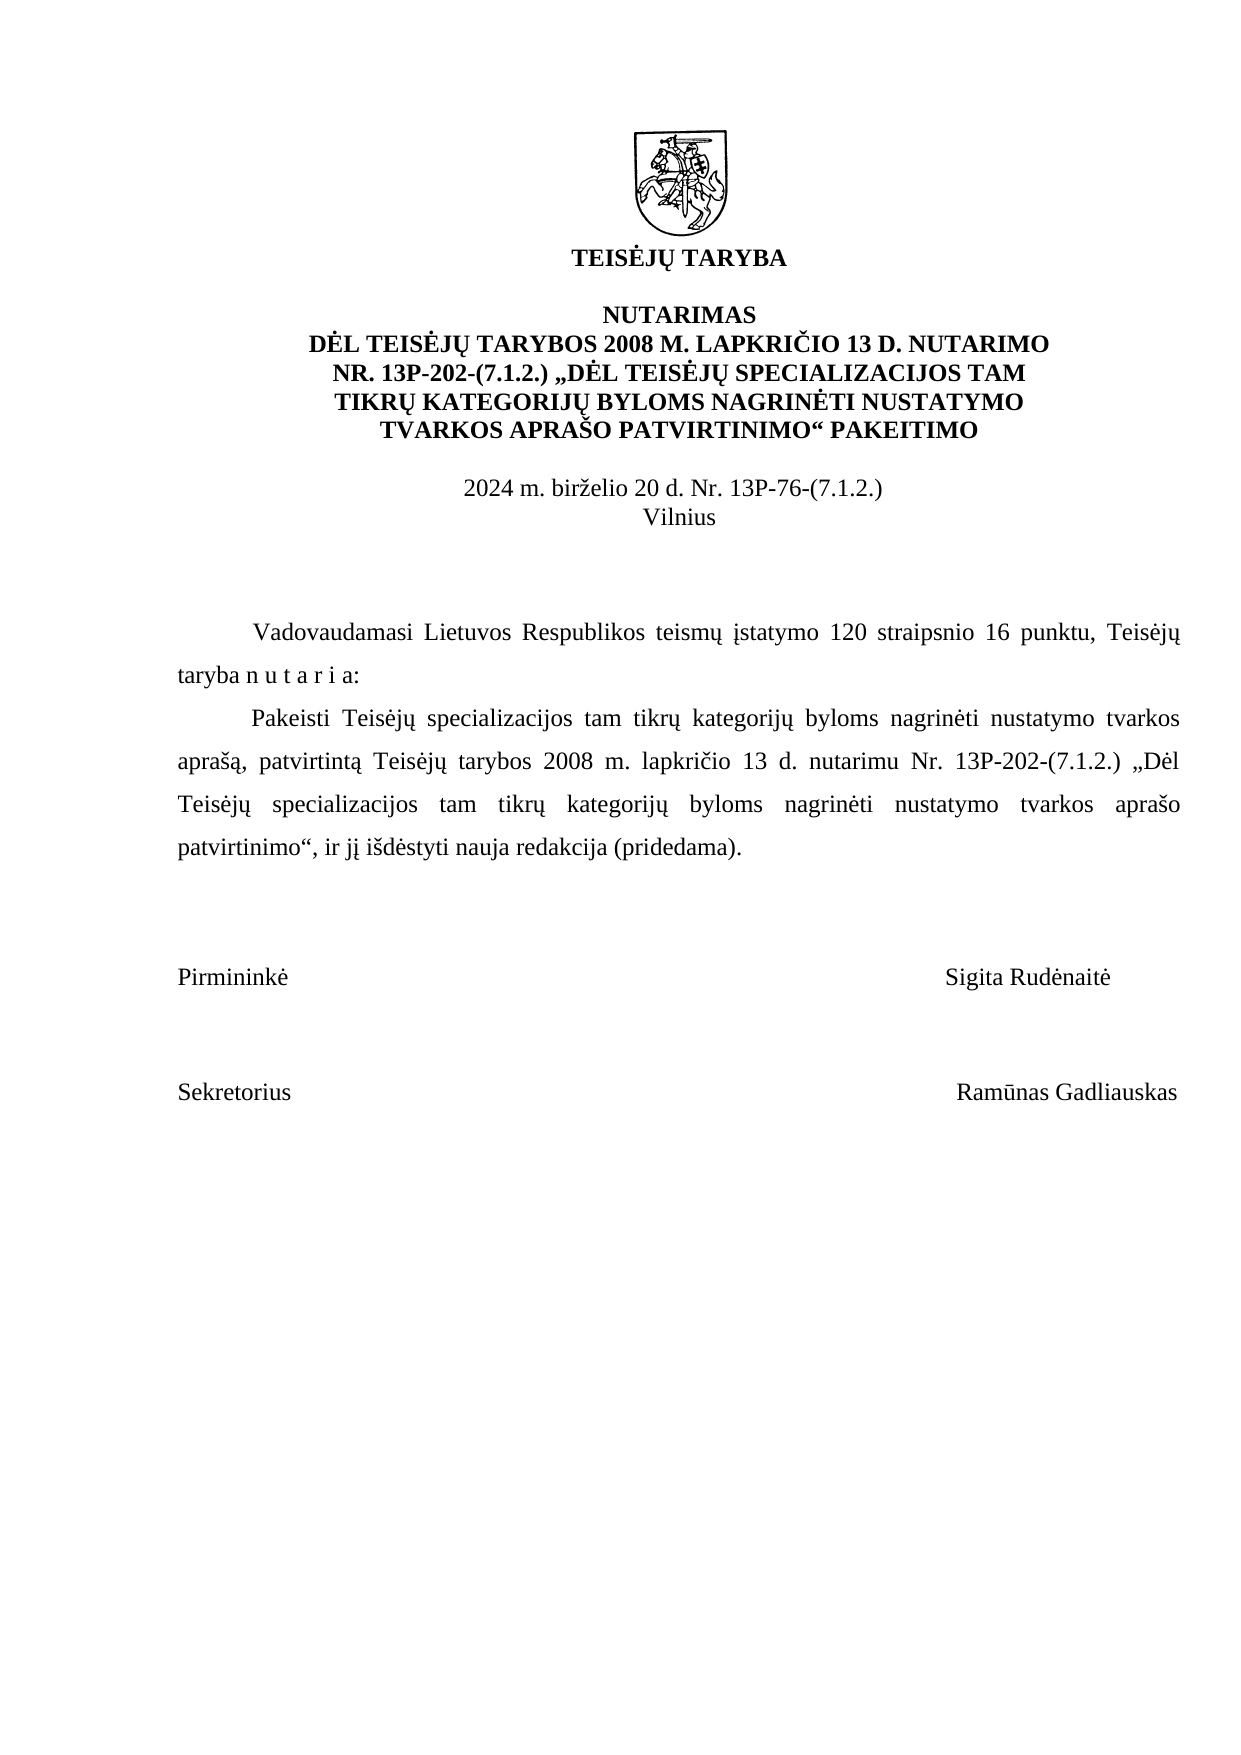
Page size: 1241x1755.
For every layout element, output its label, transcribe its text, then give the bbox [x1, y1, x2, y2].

text Vilnius [177, 502, 1181, 531]
text Sekretorius Ramūnas Gadliauskas [177, 1077, 1181, 1106]
text NUTARIMAS [295, 301, 1063, 329]
text Pakeisti Teisėjų specializacijos tam tikrų kategorijų byloms nagrinėti nustatymo tvarkos aprašą, patvirtintą Teisėjų tarybos 2008 m. lapkričio 13 d. nutarimu Nr. 13P-202-(7.1.2.) „Dėl Teisėjų specializacijos tam tikrų kategorijų byloms nagrinėti nustatymo tvarkos aprašo patvirtinimo“, ir jį išdėstyti nauja redakcija (pridedama). [177, 703, 1181, 861]
text TEISĖJŲ TARYBA [295, 243, 1063, 272]
text 2024 m. birželio 20 d. Nr. 13P-76-(7.1.2.) [177, 473, 1181, 502]
text Vadovaudamasi Lietuvos Respublikos teismų įstatymo 120 straipsnio 16 punktu, Teisėjų taryba n u t a r i a: [177, 617, 1181, 689]
text Pirmininkė Sigita Rudėnaitė [177, 962, 1181, 991]
text DĖL TEISĖJŲ TARYBOS 2008 m. lapkričio 13 D. NUTARIMO NR. 13P-202-(7.1.2.) „DĖL teisėjų specializacijos tam tikrų kategorijų byloms nagrinėti nustatymo TVARKOS APRAŠO PATVIRTINIMO“ paKEITIMO [295, 329, 1063, 444]
